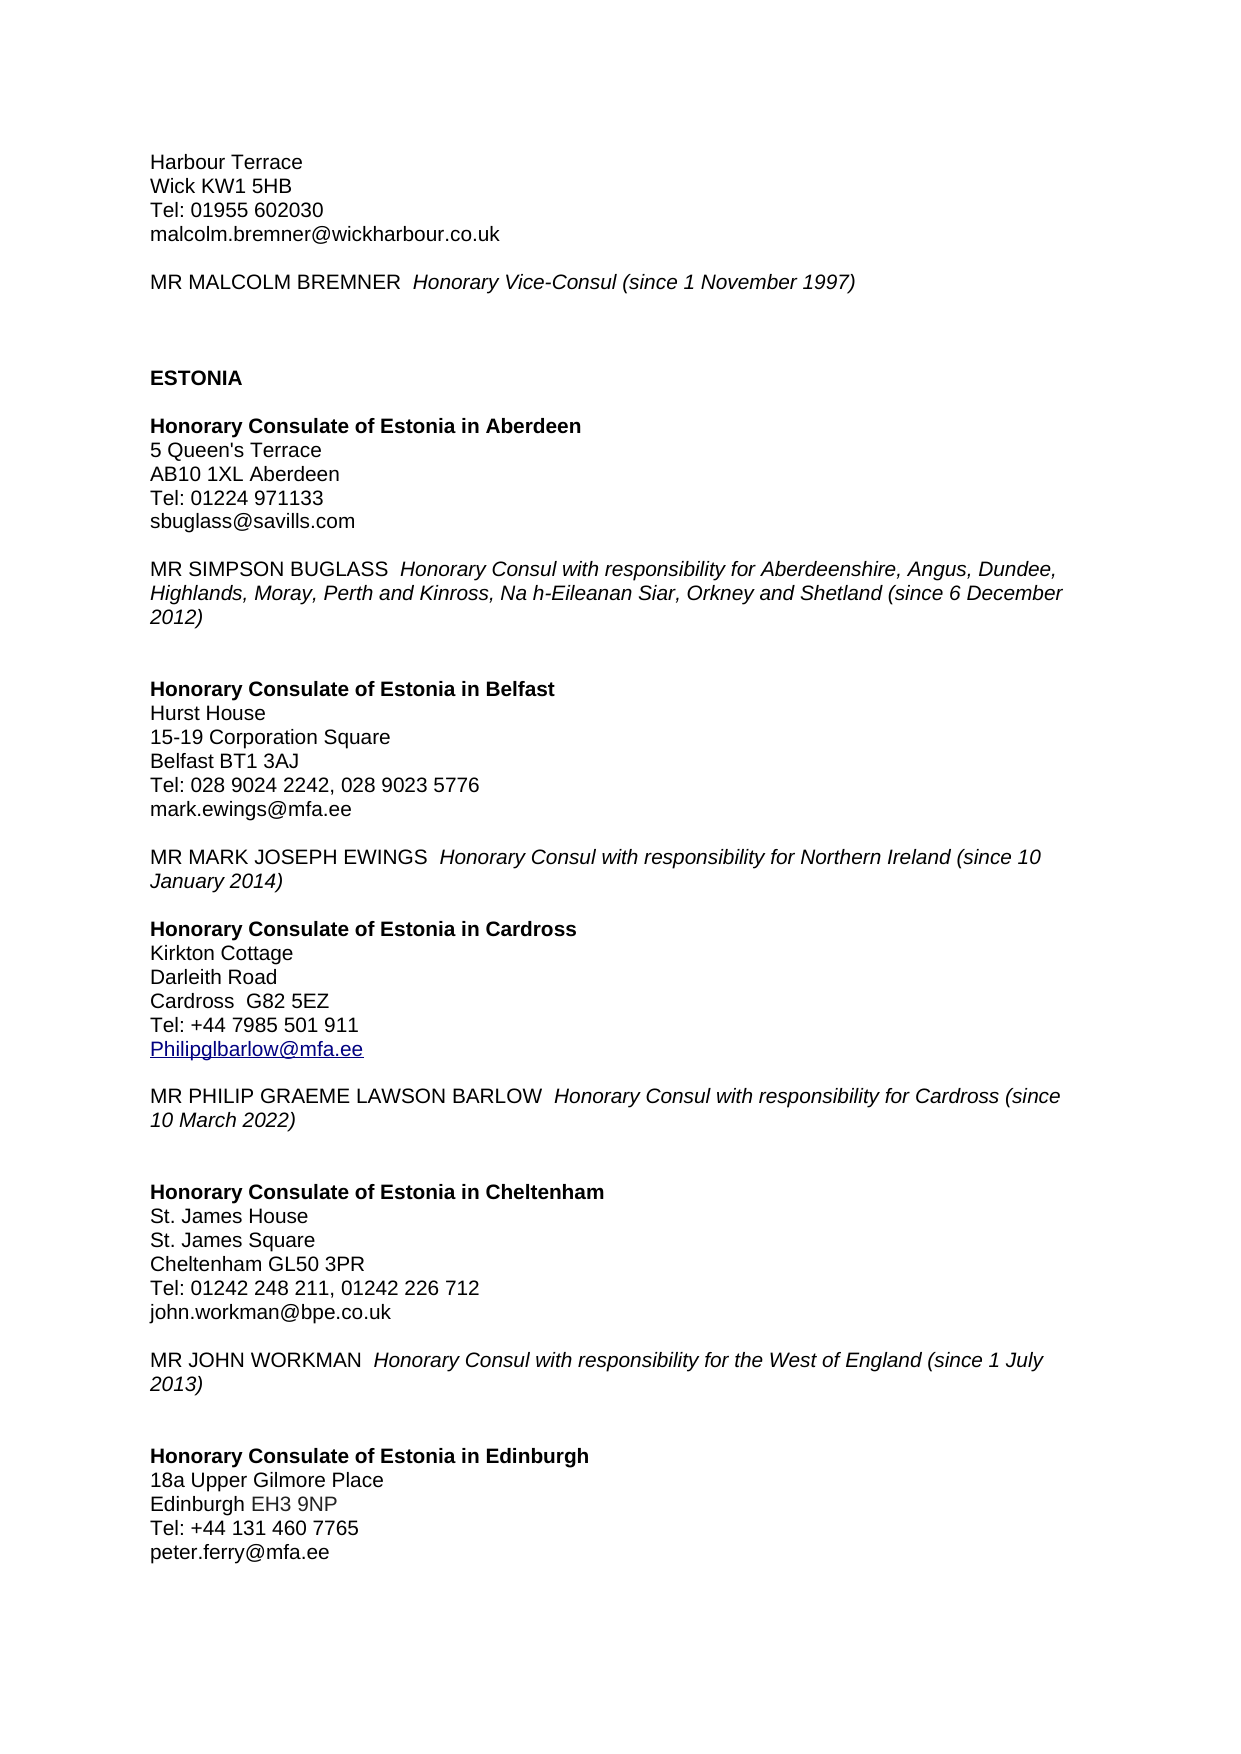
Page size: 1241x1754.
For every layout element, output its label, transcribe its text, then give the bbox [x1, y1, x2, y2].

text mark.ewings@mfa.ee [150, 797, 1090, 821]
text Honorary Consulate of Estonia in Edinburgh [150, 1444, 1090, 1468]
text Edinburgh EH3 9NP [150, 1492, 1090, 1516]
text 15-19 Corporation Square [150, 725, 1090, 749]
text Honorary Consulate of Estonia in Aberdeen [150, 413, 1090, 437]
text 5 Queen's Terrace [150, 437, 1090, 461]
text Kirkton Cottage [150, 941, 1090, 964]
text Philipglbarlow@mfa.ee [150, 1036, 1090, 1060]
text MR MARK JOSEPH EWINGS Honorary Consul with responsibility for Northern Ireland (since 10 January 2014) [150, 845, 1090, 893]
text Cardross G82 5EZ [150, 988, 1090, 1012]
text Tel: 028 9024 2242, 028 9023 5776 [150, 773, 1090, 797]
text john.workman@bpe.co.uk [150, 1300, 1090, 1324]
text Honorary Consulate of Estonia in Belfast [150, 677, 1090, 701]
text St. James Square [150, 1228, 1090, 1252]
text Honorary Consulate of Estonia in Cardross [150, 917, 1090, 941]
text MR SIMPSON BUGLASS Honorary Consul with responsibility for Aberdeenshire, Angus, Dundee, Highlands, Moray, Perth and Kinross, Na h-Eileanan Siar, Orkney and Shetland (since 6 December 2012) [150, 557, 1090, 629]
text Cheltenham GL50 3PR [150, 1252, 1090, 1276]
text Hurst House [150, 701, 1090, 725]
text Wick KW1 5HB [150, 174, 1090, 198]
text St. James House [150, 1204, 1090, 1228]
text Belfast BT1 3AJ [150, 749, 1090, 773]
text Tel: +44 7985 501 911 [150, 1012, 1090, 1036]
text sbuglass@savills.com [150, 509, 1090, 533]
text 18a Upper Gilmore Place [150, 1468, 1090, 1492]
text MR PHILIP GRAEME LAWSON BARLOW Honorary Consul with responsibility for Cardross (since 10 March 2022) [150, 1084, 1090, 1132]
text Tel: 01242 248 211, 01242 226 712 [150, 1276, 1090, 1300]
text Tel: 01955 602030 [150, 198, 1090, 222]
text Tel: +44 131 460 7765 peter.ferry@mfa.ee [150, 1516, 1090, 1563]
text MR MALCOLM BREMNER Honorary Vice-Consul (since 1 November 1997) [150, 270, 1090, 294]
text malcolm.bremner@wickharbour.co.uk [150, 222, 1090, 246]
text ESTONIA [150, 366, 1090, 389]
text Honorary Consulate of Estonia in Cheltenham [150, 1180, 1090, 1204]
text Tel: 01224 971133 [150, 485, 1090, 509]
text Harbour Terrace [150, 150, 1090, 174]
text AB10 1XL Aberdeen [150, 461, 1090, 485]
text Darleith Road [150, 964, 1090, 988]
text MR JOHN WORKMAN Honorary Consul with responsibility for the West of England (since 1 July 2013) [150, 1348, 1090, 1396]
